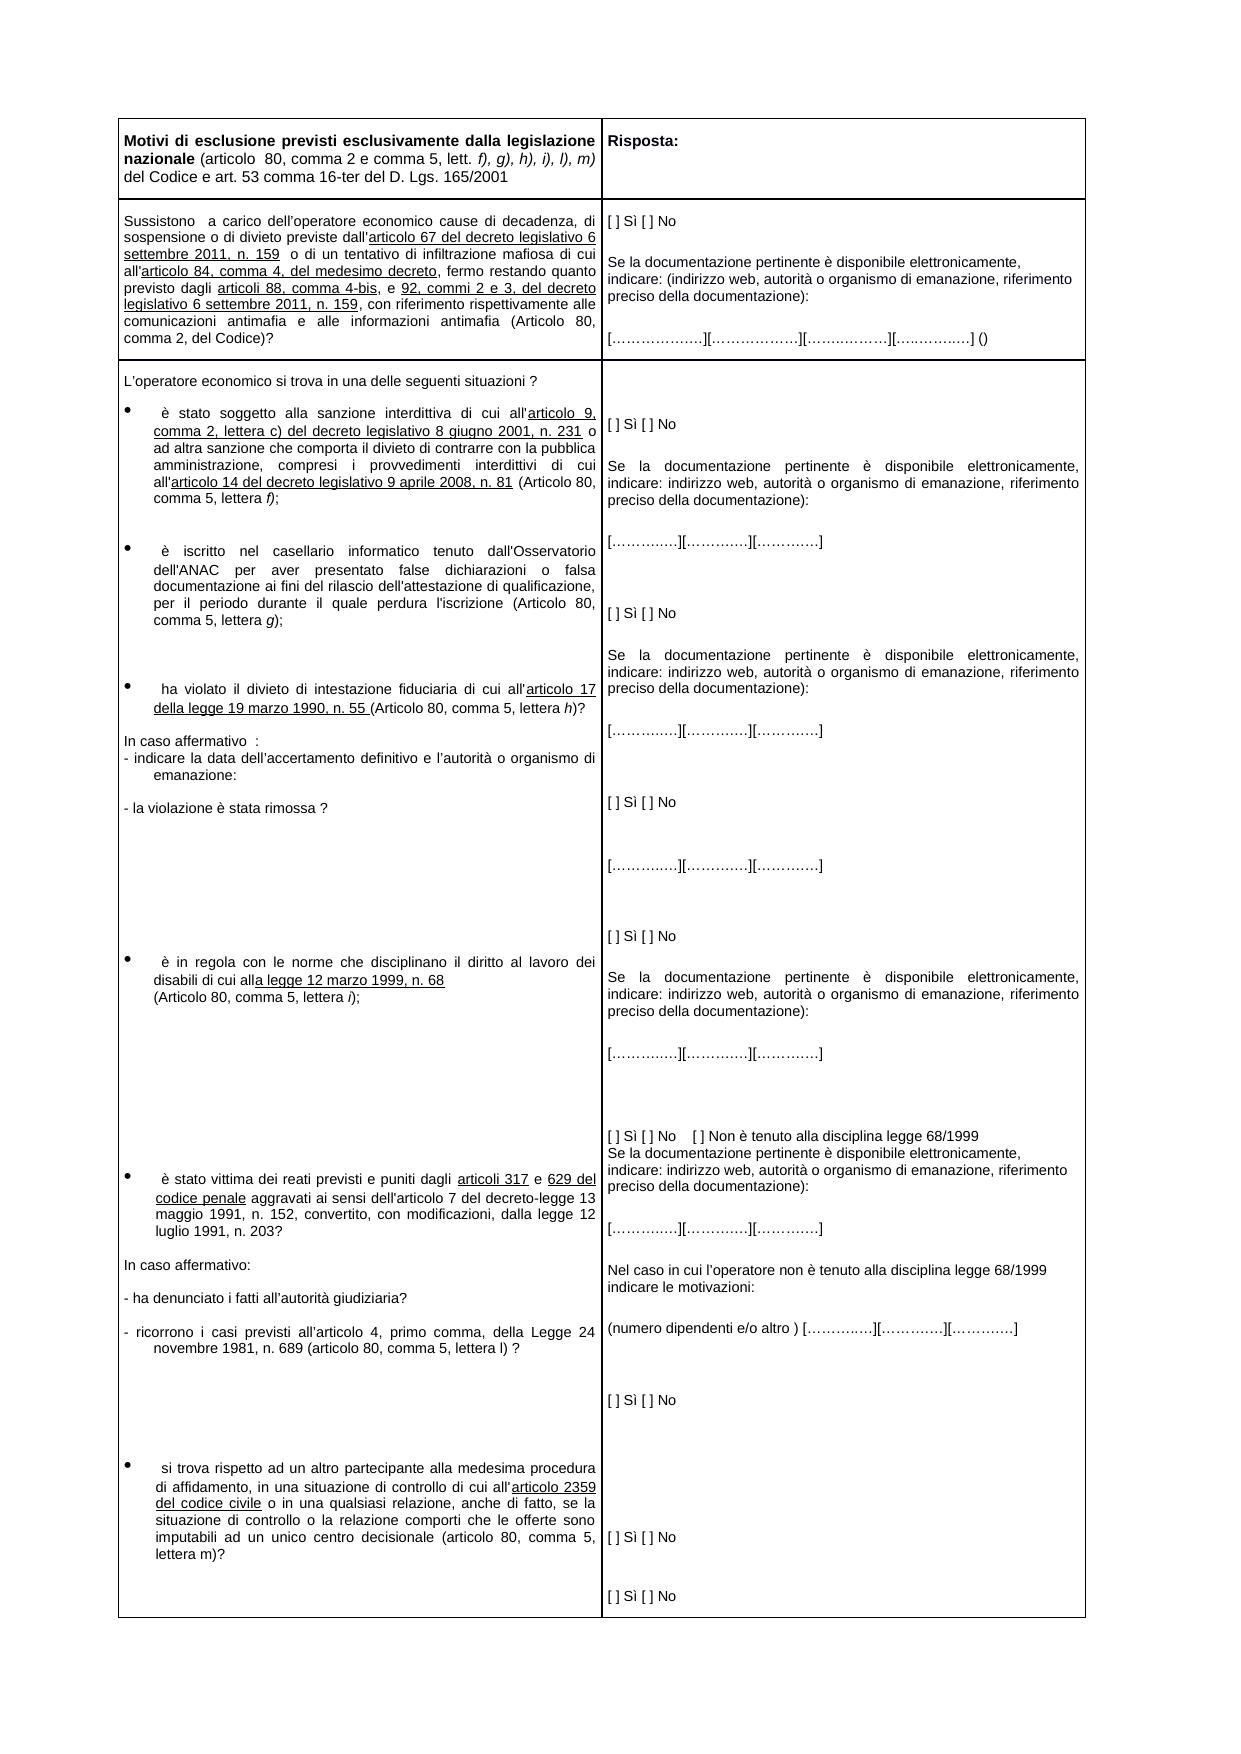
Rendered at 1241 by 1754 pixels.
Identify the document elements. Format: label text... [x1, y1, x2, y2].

table_cell [ ] Sì [ ] No Se la documentazione pertinente è disponibile elettronicamente, indicare: indirizzo web, autorità o organismo di emanazione, riferimento preciso della documentazione): [………..…][……….…][……….…] [ ] Sì [ ] No Se la documentazione pertinente è disponibile elettronicamente, indicare: indirizzo web, autorità o organismo di emanazione, riferimento preciso della documentazione): [………..…][……….…][……….…] [ ] Sì [ ] No [………..…][……….…][……….…] [ ] Sì [ ] No Se la documentazione pertinente è disponibile elettronicamente, indicare: indirizzo web, autorità o organismo di emanazione, riferimento preciso della documentazione): [………..…][……….…][……….…] [ ] Sì [ ] No [ ] Non è tenuto alla disciplina legge 68/1999 Se la documentazione pertinente è disponibile elettronicamente, indicare: indirizzo web, autorità o organismo di emanazione, riferimento preciso della documentazione): [………..…][……….…][……….…] Nel caso in cui l’operatore non è tenuto alla disciplina legge 68/1999 indicare le motivazioni: (numero dipendenti e/o altro ) [………..…][……….…][……….…] [ ] Sì [ ] No [ ] Sì [ ] No [ ] Sì [ ] No [603, 361, 1085, 1617]
table_header Risposta: [603, 119, 1085, 198]
table_cell [ ] Sì [ ] No Se la documentazione pertinente è disponibile elettronicamente, indicare: (indirizzo web, autorità o organismo di emanazione, riferimento preciso della documentazione): […………….…][………………][……..………][…..……..…] () [603, 200, 1085, 359]
table_header Motivi di esclusione previsti esclusivamente dalla legislazione nazionale (articolo 80, comma 2 e comma 5, lett. f), g), h), i), l), m) del Codice e art. 53 comma 16-ter del D. Lgs. 165/2001 [119, 119, 601, 198]
table_cell Sussistono a carico dell’operatore economico cause di decadenza, di sospensione o di divieto previste dall'articolo 67 del decreto legislativo 6 settembre 2011, n. 159 o di un tentativo di infiltrazione mafiosa di cui all'articolo 84, comma 4, del medesimo decreto, fermo restando quanto previsto dagli articoli 88, comma 4-bis, e 92, commi 2 e 3, del decreto legislativo 6 settembre 2011, n. 159, con riferimento rispettivamente alle comunicazioni antimafia e alle informazioni antimafia (Articolo 80, comma 2, del Codice)? [119, 200, 601, 359]
table_cell L’operatore economico si trova in una delle seguenti situazioni ? è stato soggetto alla sanzione interdittiva di cui all'articolo 9, comma 2, lettera c) del decreto legislativo 8 giugno 2001, n. 231 o ad altra sanzione che comporta il divieto di contrarre con la pubblica amministrazione, compresi i provvedimenti interdittivi di cui all'articolo 14 del decreto legislativo 9 aprile 2008, n. 81 (Articolo 80, comma 5, lettera f); è iscritto nel casellario informatico tenuto dall'Osservatorio dell'ANAC per aver presentato false dichiarazioni o falsa documentazione ai fini del rilascio dell'attestazione di qualificazione, per il periodo durante il quale perdura l'iscrizione (Articolo 80, comma 5, lettera g); ha violato il divieto di intestazione fiduciaria di cui all'articolo 17 della legge 19 marzo 1990, n. 55 (Articolo 80, comma 5, lettera h)? In caso affermativo : - indicare la data dell’accertamento definitivo e l’autorità o organismo di emanazione: - la violazione è stata rimossa ? è in regola con le norme che disciplinano il diritto al lavoro dei disabili di cui alla legge 12 marzo 1999, n. 68 (Articolo 80, comma 5, lettera i); è stato vittima dei reati previsti e puniti dagli articoli 317 e 629 del codice penale aggravati ai sensi dell'articolo 7 del decreto-legge 13 maggio 1991, n. 152, convertito, con modificazioni, dalla legge 12 luglio 1991, n. 203? In caso affermativo: - ha denunciato i fatti all’autorità giudiziaria? - ricorrono i casi previsti all’articolo 4, primo comma, della Legge 24 novembre 1981, n. 689 (articolo 80, comma 5, lettera l) ? si trova rispetto ad un altro partecipante alla medesima procedura di affidamento, in una situazione di controllo di cui all'articolo 2359 del codice civile o in una qualsiasi relazione, anche di fatto, se la situazione di controllo o la relazione comporti che le offerte sono imputabili ad un unico centro decisionale (articolo 80, comma 5, lettera m)? [119, 361, 601, 1617]
